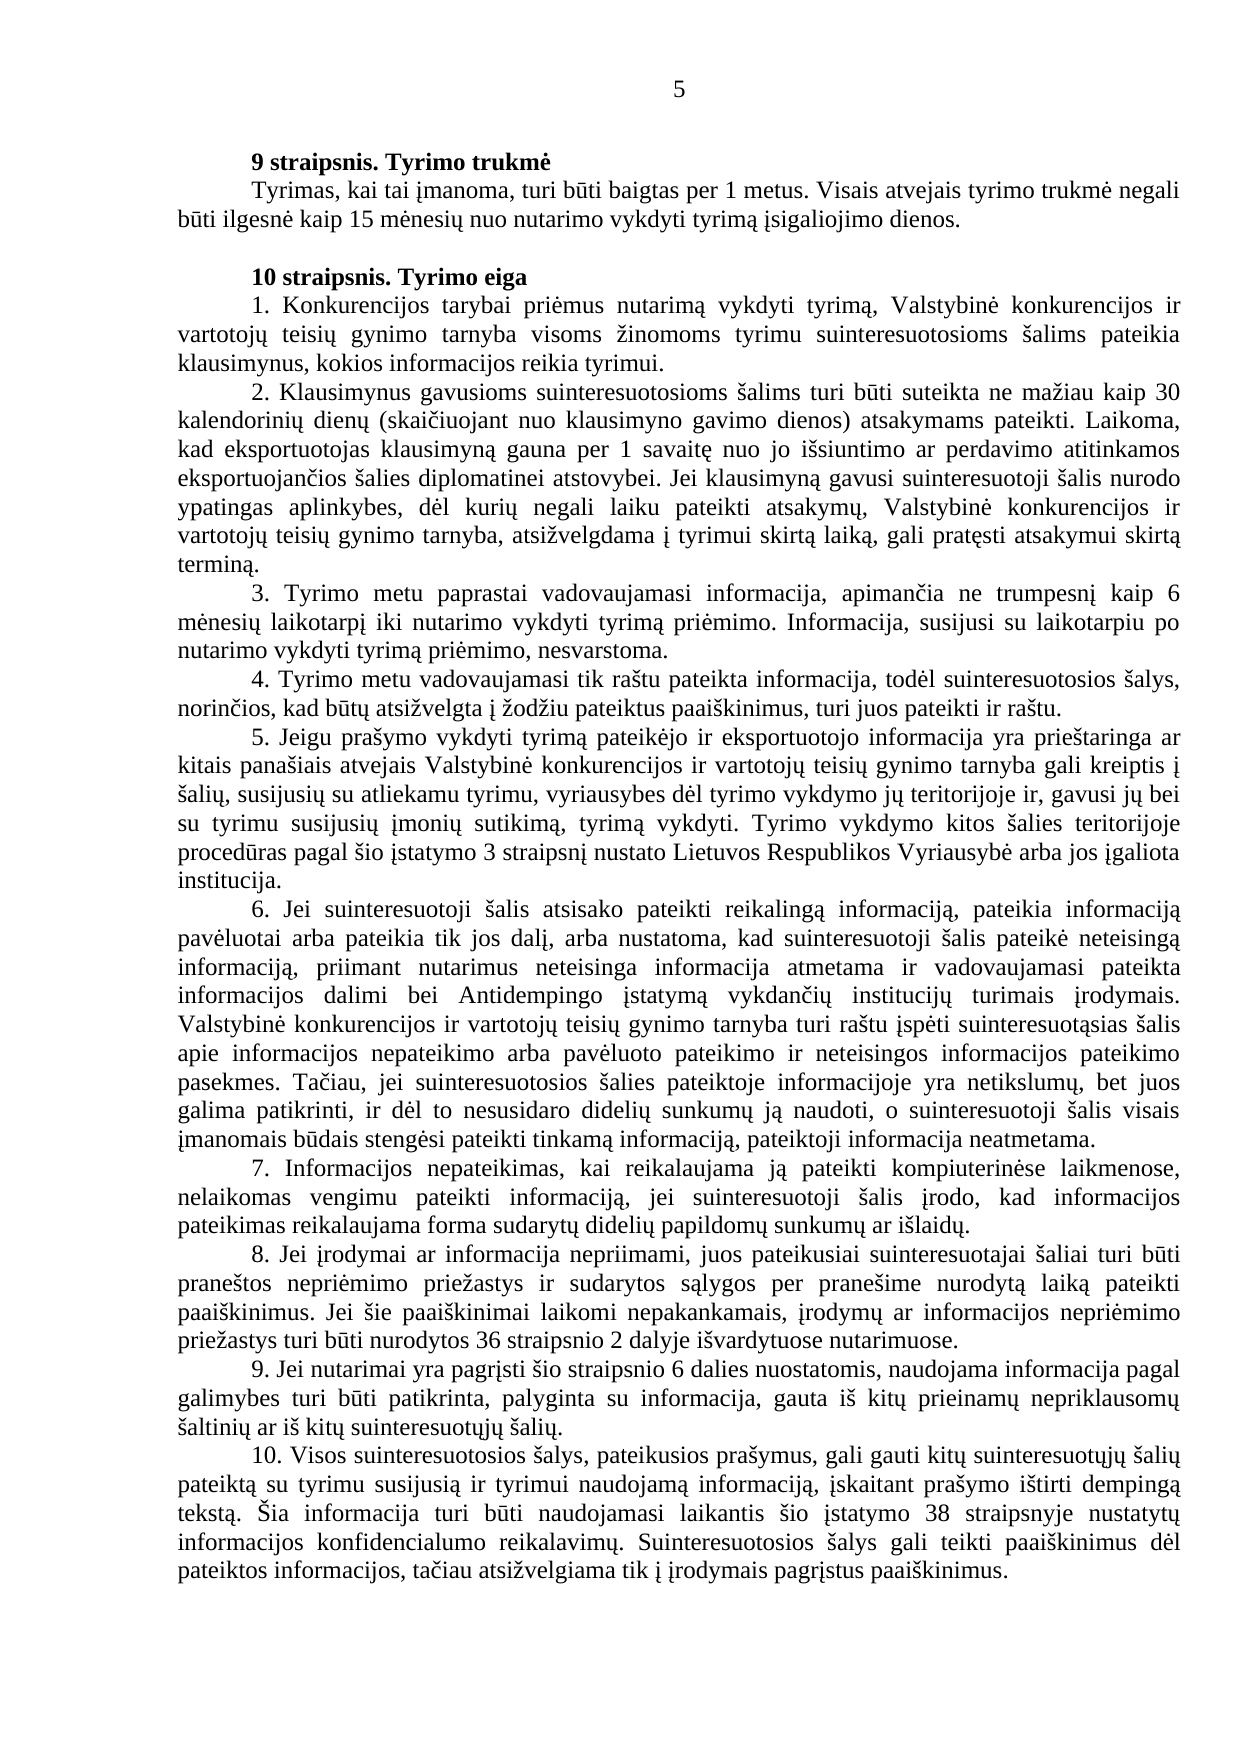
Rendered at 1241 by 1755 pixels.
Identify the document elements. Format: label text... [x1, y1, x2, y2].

text 10. Visos suinteresuotosios šalys, pateikusios prašymus, gali gauti kitų suinteresuotųjų šalių pateiktą su tyrimu susijusią ir tyrimui naudojamą informaciją, įskaitant prašymo ištirti dempingą tekstą. Šia informacija turi būti naudojamasi laikantis šio įstatymo 38 straipsnyje nustatytų informacijos konfidencialumo reikalavimų. Suinteresuotosios šalys gali teikti paaiškinimus dėl pateiktos informacijos, tačiau atsižvelgiama tik į įrodymais pagrįstus paaiškinimus. [177, 1441, 1181, 1584]
text 9. Jei nutarimai yra pagrįsti šio straipsnio 6 dalies nuostatomis, naudojama informacija pagal galimybes turi būti patikrinta, palyginta su informacija, gauta iš kitų prieinamų nepriklausomų šaltinių ar iš kitų suinteresuotųjų šalių. [177, 1354, 1181, 1441]
text 9 straipsnis. Tyrimo trukmė [177, 147, 1181, 176]
text 7. Informacijos nepateikimas, kai reikalaujama ją pateikti kompiuterinėse laikmenose, nelaikomas vengimu pateikti informaciją, jei suinteresuotoji šalis įrodo, kad informacijos pateikimas reikalaujama forma sudarytų didelių papildomų sunkumų ar išlaidų. [177, 1153, 1181, 1239]
text 4. Tyrimo metu vadovaujamasi tik raštu pateikta informacija, todėl suinteresuotosios šalys, norinčios, kad būtų atsižvelgta į žodžiu pateiktus paaiškinimus, turi juos pateikti ir raštu. [177, 664, 1181, 722]
text 6. Jei suinteresuotoji šalis atsisako pateikti reikalingą informaciją, pateikia informaciją pavėluotai arba pateikia tik jos dalį, arba nustatoma, kad suinteresuotoji šalis pateikė neteisingą informaciją, priimant nutarimus neteisinga informacija atmetama ir vadovaujamasi pateikta informacijos dalimi bei Antidempingo įstatymą vykdančių institucijų turimais įrodymais. Valstybinė konkurencijos ir vartotojų teisių gynimo tarnyba turi raštu įspėti suinteresuotąsias šalis apie informacijos nepateikimo arba pavėluoto pateikimo ir neteisingos informacijos pateikimo pasekmes. Tačiau, jei suinteresuotosios šalies pateiktoje informacijoje yra netikslumų, bet juos galima patikrinti, ir dėl to nesusidaro didelių sunkumų ją naudoti, o suinteresuotoji šalis visais įmanomais būdais stengėsi pateikti tinkamą informaciją, pateiktoji informacija neatmetama. [177, 894, 1181, 1153]
text 2. Klausimynus gavusioms suinteresuotosioms šalims turi būti suteikta ne mažiau kaip 30 kalendorinių dienų (skaičiuojant nuo klausimyno gavimo dienos) atsakymams pateikti. Laikoma, kad eksportuotojas klausimyną gauna per 1 savaitę nuo jo išsiuntimo ar perdavimo atitinkamos eksportuojančios šalies diplomatinei atstovybei. Jei klausimyną gavusi suinteresuotoji šalis nurodo ypatingas aplinkybes, dėl kurių negali laiku pateikti atsakymų, Valstybinė konkurencijos ir vartotojų teisių gynimo tarnyba, atsižvelgdama į tyrimui skirtą laiką, gali pratęsti atsakymui skirtą terminą. [177, 377, 1181, 578]
text 10 straipsnis. Tyrimo eiga [177, 262, 1181, 291]
text 3. Tyrimo metu paprastai vadovaujamasi informacija, apimančia ne trumpesnį kaip 6 mėnesių laikotarpį iki nutarimo vykdyti tyrimą priėmimo. Informacija, susijusi su laikotarpiu po nutarimo vykdyti tyrimą priėmimo, nesvarstoma. [177, 578, 1181, 664]
text 5. Jeigu prašymo vykdyti tyrimą pateikėjo ir eksportuotojo informacija yra prieštaringa ar kitais panašiais atvejais Valstybinė konkurencijos ir vartotojų teisių gynimo tarnyba gali kreiptis į šalių, susijusių su atliekamu tyrimu, vyriausybes dėl tyrimo vykdymo jų teritorijoje ir, gavusi jų bei su tyrimu susijusių įmonių sutikimą, tyrimą vykdyti. Tyrimo vykdymo kitos šalies teritorijoje procedūras pagal šio įstatymo 3 straipsnį nustato Lietuvos Respublikos Vyriausybė arba jos įgaliota institucija. [177, 722, 1181, 894]
text 1. Konkurencijos tarybai priėmus nutarimą vykdyti tyrimą, Valstybinė konkurencijos ir vartotojų teisių gynimo tarnyba visoms žinomoms tyrimu suinteresuotosioms šalims pateikia klausimynus, kokios informacijos reikia tyrimui. [177, 291, 1181, 377]
text 8. Jei įrodymai ar informacija nepriimami, juos pateikusiai suinteresuotajai šaliai turi būti praneštos nepriėmimo priežastys ir sudarytos sąlygos per pranešime nurodytą laiką pateikti paaiškinimus. Jei šie paaiškinimai laikomi nepakankamais, įrodymų ar informacijos nepriėmimo priežastys turi būti nurodytos 36 straipsnio 2 dalyje išvardytuose nutarimuose. [177, 1239, 1181, 1354]
text Tyrimas, kai tai įmanoma, turi būti baigtas per 1 metus. Visais atvejais tyrimo trukmė negali būti ilgesnė kaip 15 mėnesių nuo nutarimo vykdyti tyrimą įsigaliojimo dienos. [177, 176, 1181, 233]
